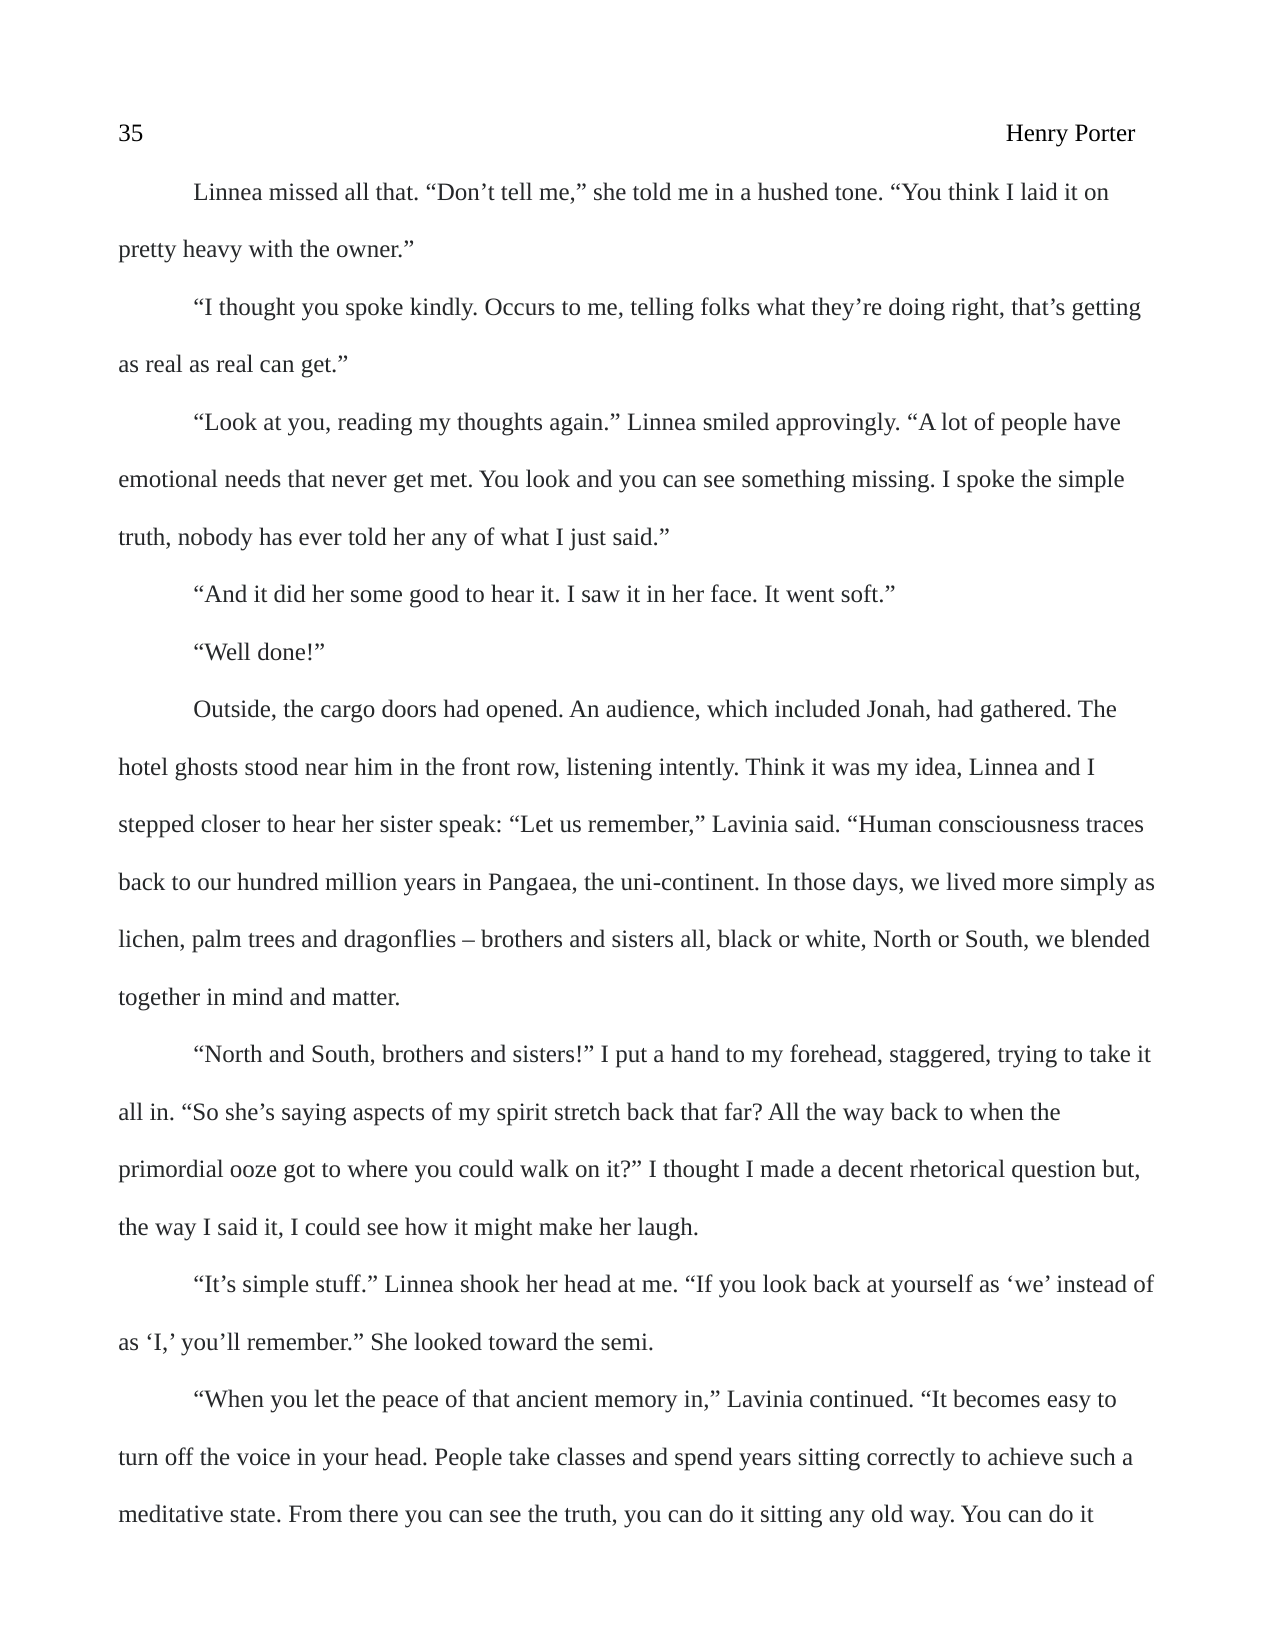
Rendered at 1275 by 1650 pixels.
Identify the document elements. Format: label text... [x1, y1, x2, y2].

text “And it did her some good to hear it. I saw it in her face. It went soft.” [118, 579, 1157, 608]
text “When you let the peace of that ancient memory in,” Lavinia continued. “It becomes easy to turn off the voice in your head. People take classes and spend years sitting correctly to achieve such a meditative state. From there you can see the truth, you can do it sitting any old way. You can do it [118, 1384, 1157, 1528]
text “I thought you spoke kindly. Occurs to me, telling folks what they’re doing right, that’s getting as real as real can get.” [118, 292, 1157, 378]
text Outside, the cargo doors had opened. An audience, which included Jonah, had gathered. The hotel ghosts stood near him in the front row, listening intently. Think it was my idea, Linnea and I stepped closer to hear her sister speak: “Let us remember,” Lavinia said. “Human consciousness traces back to our hundred million years in Pangaea, the uni-continent. In those days, we lived more simply as lichen, palm trees and dragonflies – brothers and sisters all, black or white, North or South, we blended together in mind and matter. [118, 694, 1157, 1011]
text “It’s simple stuff.” Linnea shook her head at me. “If you look back at yourself as ‘we’ instead of as ‘I,’ you’ll remember.” She looked toward the semi. [118, 1269, 1157, 1356]
text “Well done!” [118, 637, 1157, 666]
text Linnea missed all that. “Don’t tell me,” she told me in a hushed tone. “You think I laid it on pretty heavy with the owner.” [118, 177, 1157, 263]
text “North and South, brothers and sisters!” I put a hand to my forehead, staggered, trying to take it all in. “So she’s saying aspects of my spirit stretch back that far? All the way back to when the primordial ooze got to where you could walk on it?” I thought I made a decent rhetorical question but, the way I said it, I could see how it might make her laugh. [118, 1039, 1157, 1241]
text “Look at you, reading my thoughts again.” Linnea smiled approvingly. “A lot of people have emotional needs that never get met. You look and you can see something missing. I spoke the simple truth, nobody has ever told her any of what I just said.” [118, 407, 1157, 551]
